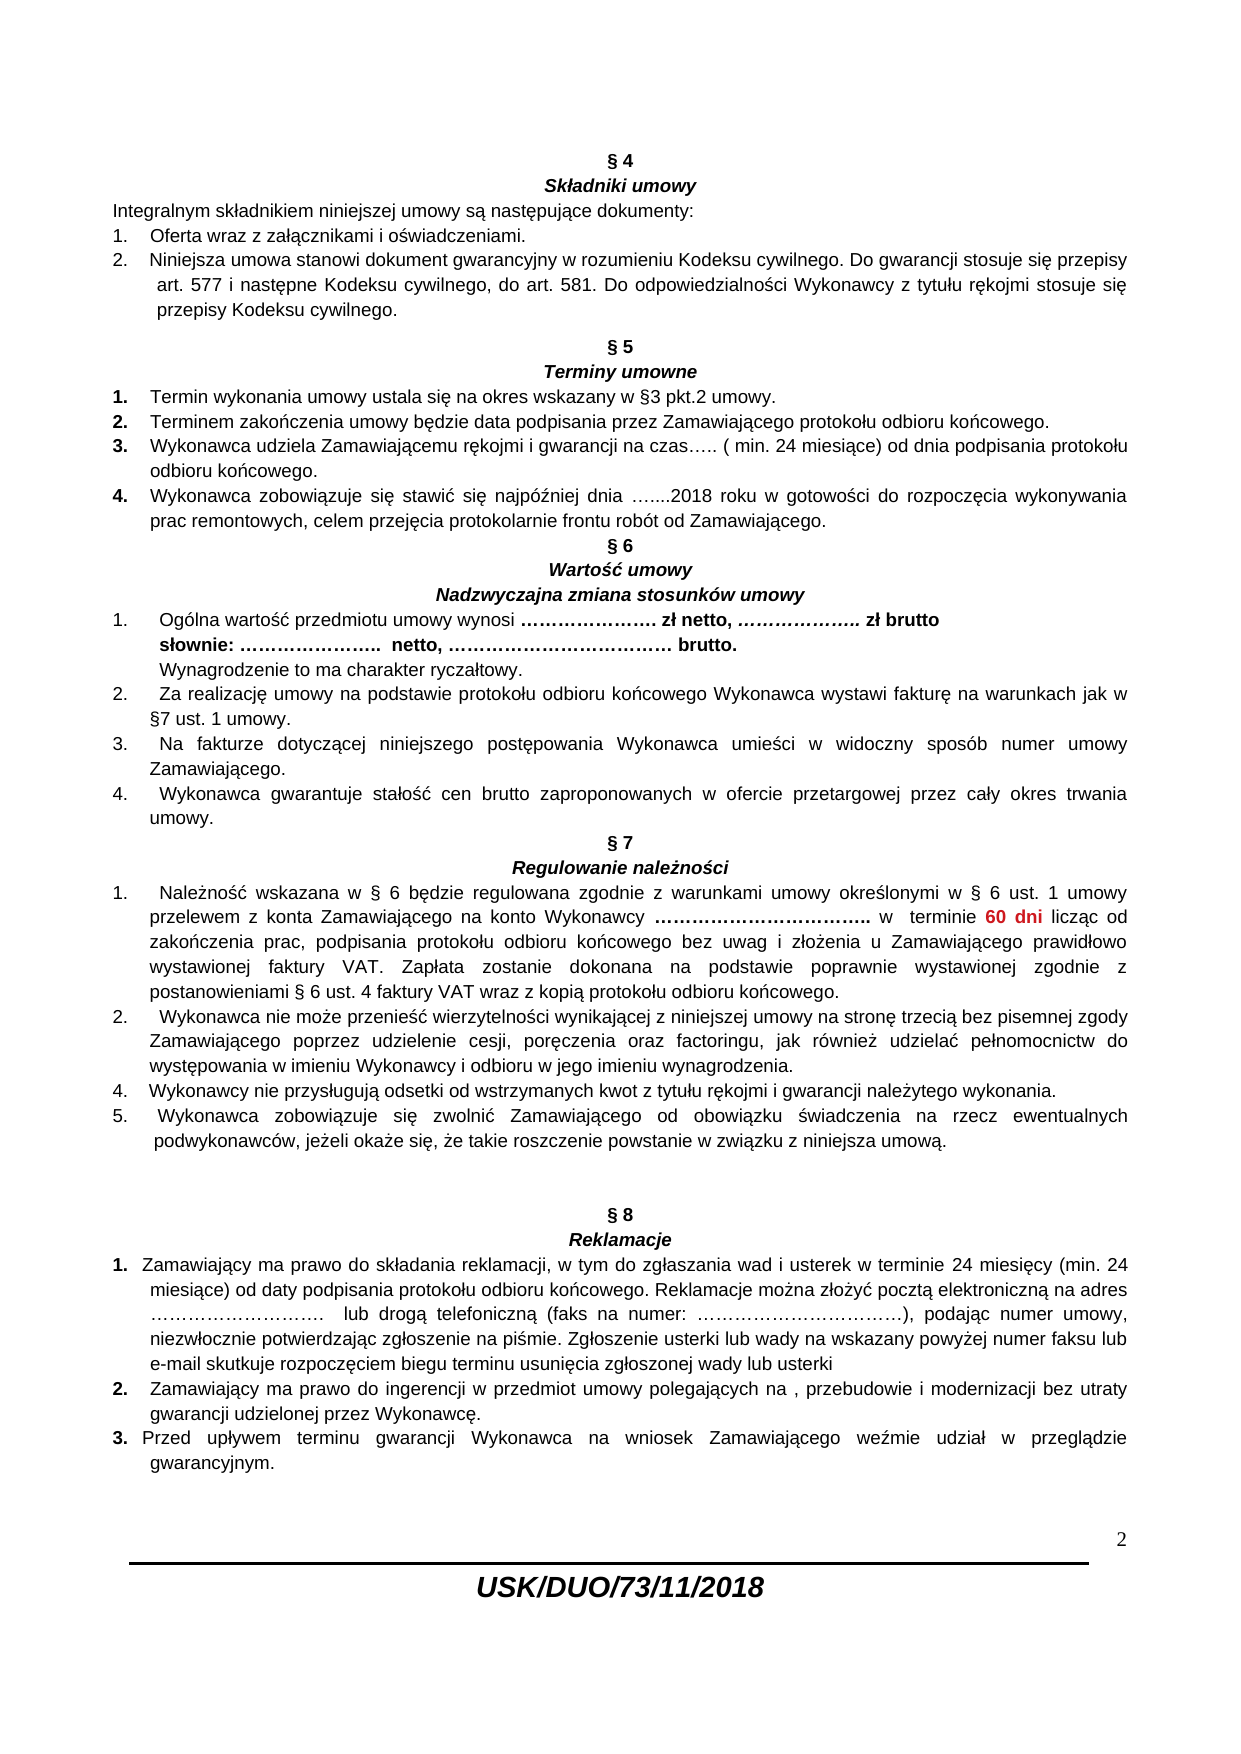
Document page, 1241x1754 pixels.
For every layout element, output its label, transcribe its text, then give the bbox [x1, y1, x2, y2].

text 4. Wykonawcy nie przysługują odsetki od wstrzymanych kwot z tytułu rękojmi i gwarancji należytego wykonania. [112, 1080, 1128, 1101]
list Wykonawca gwarantuje stałość cen brutto zaproponowanych w ofercie przetargowej przez cały okres trwania umowy. [112, 782, 1128, 829]
text 5. Wykonawca zobowiązuje się zwolnić Zamawiającego od obowiązku świadczenia na rzecz ewentualnych podwykonawców, jeżeli okaże się, że takie roszczenie powstanie w związku z niniejsza umową. [112, 1104, 1128, 1151]
list Terminem zakończenia umowy będzie data podpisania przez Zamawiającego protokołu odbioru końcowego. [112, 410, 1128, 432]
list Na fakturze dotyczącej niniejszego postępowania Wykonawca umieści w widoczny sposób numer umowy Zamawiającego. [112, 733, 1128, 779]
text Regulowanie należności [112, 857, 1128, 878]
text Nadzwyczajna zmiana stosunków umowy [112, 584, 1128, 606]
list Przed upływem terminu gwarancji Wykonawca na wniosek Zamawiającego weźmie udział w przeglądzie gwarancyjnym. [112, 1427, 1128, 1473]
text § 6 [112, 534, 1128, 556]
text Terminy umowne [112, 361, 1128, 382]
text Integralnym składnikiem niniejszej umowy są następujące dokumenty: [112, 199, 1128, 221]
list Wykonawca udziela Zamawiającemu rękojmi i gwarancji na czas….. ( min. 24 miesiące) od dnia podpisania protokołu odbioru końcowego. [112, 435, 1128, 482]
list Należność wskazana w § 6 będzie regulowana zgodnie z warunkami umowy określonymi w § 6 ust. 1 umowy przelewem z konta Zamawiającego na konto Wykonawcy …………………………….. w terminie 60 dni licząc od zakończenia prac, podpisania protokołu odbioru końcowego bez uwag i złożenia u Zamawiającego prawidłowo wystawionej faktury VAT. Zapłata zostanie dokonana na podstawie poprawnie wystawionej zgodnie z postanowieniami § 6 ust. 4 faktury VAT wraz z kopią protokołu odbioru końcowego. [112, 881, 1128, 1002]
text § 4 [112, 150, 1128, 172]
list Oferta wraz z załącznikami i oświadczeniami. [112, 224, 1128, 246]
list Zamawiający ma prawo do ingerencji w przedmiot umowy polegających na , przebudowie i modernizacji bez utraty gwarancji udzielonej przez Wykonawcę. [112, 1377, 1128, 1424]
text Składniki umowy [112, 175, 1128, 196]
text Wartość umowy [112, 559, 1128, 581]
list Wykonawca zobowiązuje się stawić się najpóźniej dnia …....2018 roku w gotowości do rozpoczęcia wykonywania prac remontowych, celem przejęcia protokolarnie frontu robót od Zamawiającego. [112, 485, 1128, 531]
list Termin wykonania umowy ustala się na okres wskazany w §3 pkt.2 umowy. [112, 386, 1128, 407]
list Za realizację umowy na podstawie protokołu odbioru końcowego Wykonawca wystawi fakturę na warunkach jak w §7 ust. 1 umowy. [112, 683, 1128, 729]
list Zamawiający ma prawo do składania reklamacji, w tym do zgłaszania wad i usterek w terminie 24 miesięcy (min. 24 miesiące) od daty podpisania protokołu odbioru końcowego. Reklamacje można złożyć pocztą elektroniczną na adres ………………………. lub drogą telefoniczną (faks na numer: ……………………………), podając numer umowy, niezwłocznie potwierdzając zgłoszenie na piśmie. Zgłoszenie usterki lub wady na wskazany powyżej numer faksu lub e-mail skutkuje rozpoczęciem biegu terminu usunięcia zgłoszonej wady lub usterki [112, 1253, 1128, 1374]
text Reklamacje [112, 1229, 1128, 1250]
text słownie: ………………….. netto, ……………………………… brutto. [112, 633, 1128, 655]
text 2. Niniejsza umowa stanowi dokument gwarancyjny w rozumieniu Kodeksu cywilnego. Do gwarancji stosuje się przepisy art. 577 i następne Kodeksu cywilnego, do art. 581. Do odpowiedzialności Wykonawcy z tytułu rękojmi stosuje się przepisy Kodeksu cywilnego. [112, 249, 1128, 320]
text Wynagrodzenie to ma charakter ryczałtowy. [112, 658, 1128, 680]
text § 7 [112, 832, 1128, 853]
text § 8 [112, 1204, 1128, 1226]
list Ogólna wartość przedmiotu umowy wynosi …………………. zł netto, ……………….. zł brutto [112, 609, 1128, 630]
text § 5 [112, 336, 1128, 358]
list Wykonawca nie może przenieść wierzytelności wynikającej z niniejszej umowy na stronę trzecią bez pisemnej zgody Zamawiającego poprzez udzielenie cesji, poręczenia oraz factoringu, jak również udzielać pełnomocnictw do występowania w imieniu Wykonawcy i odbioru w jego imieniu wynagrodzenia. [112, 1005, 1128, 1077]
